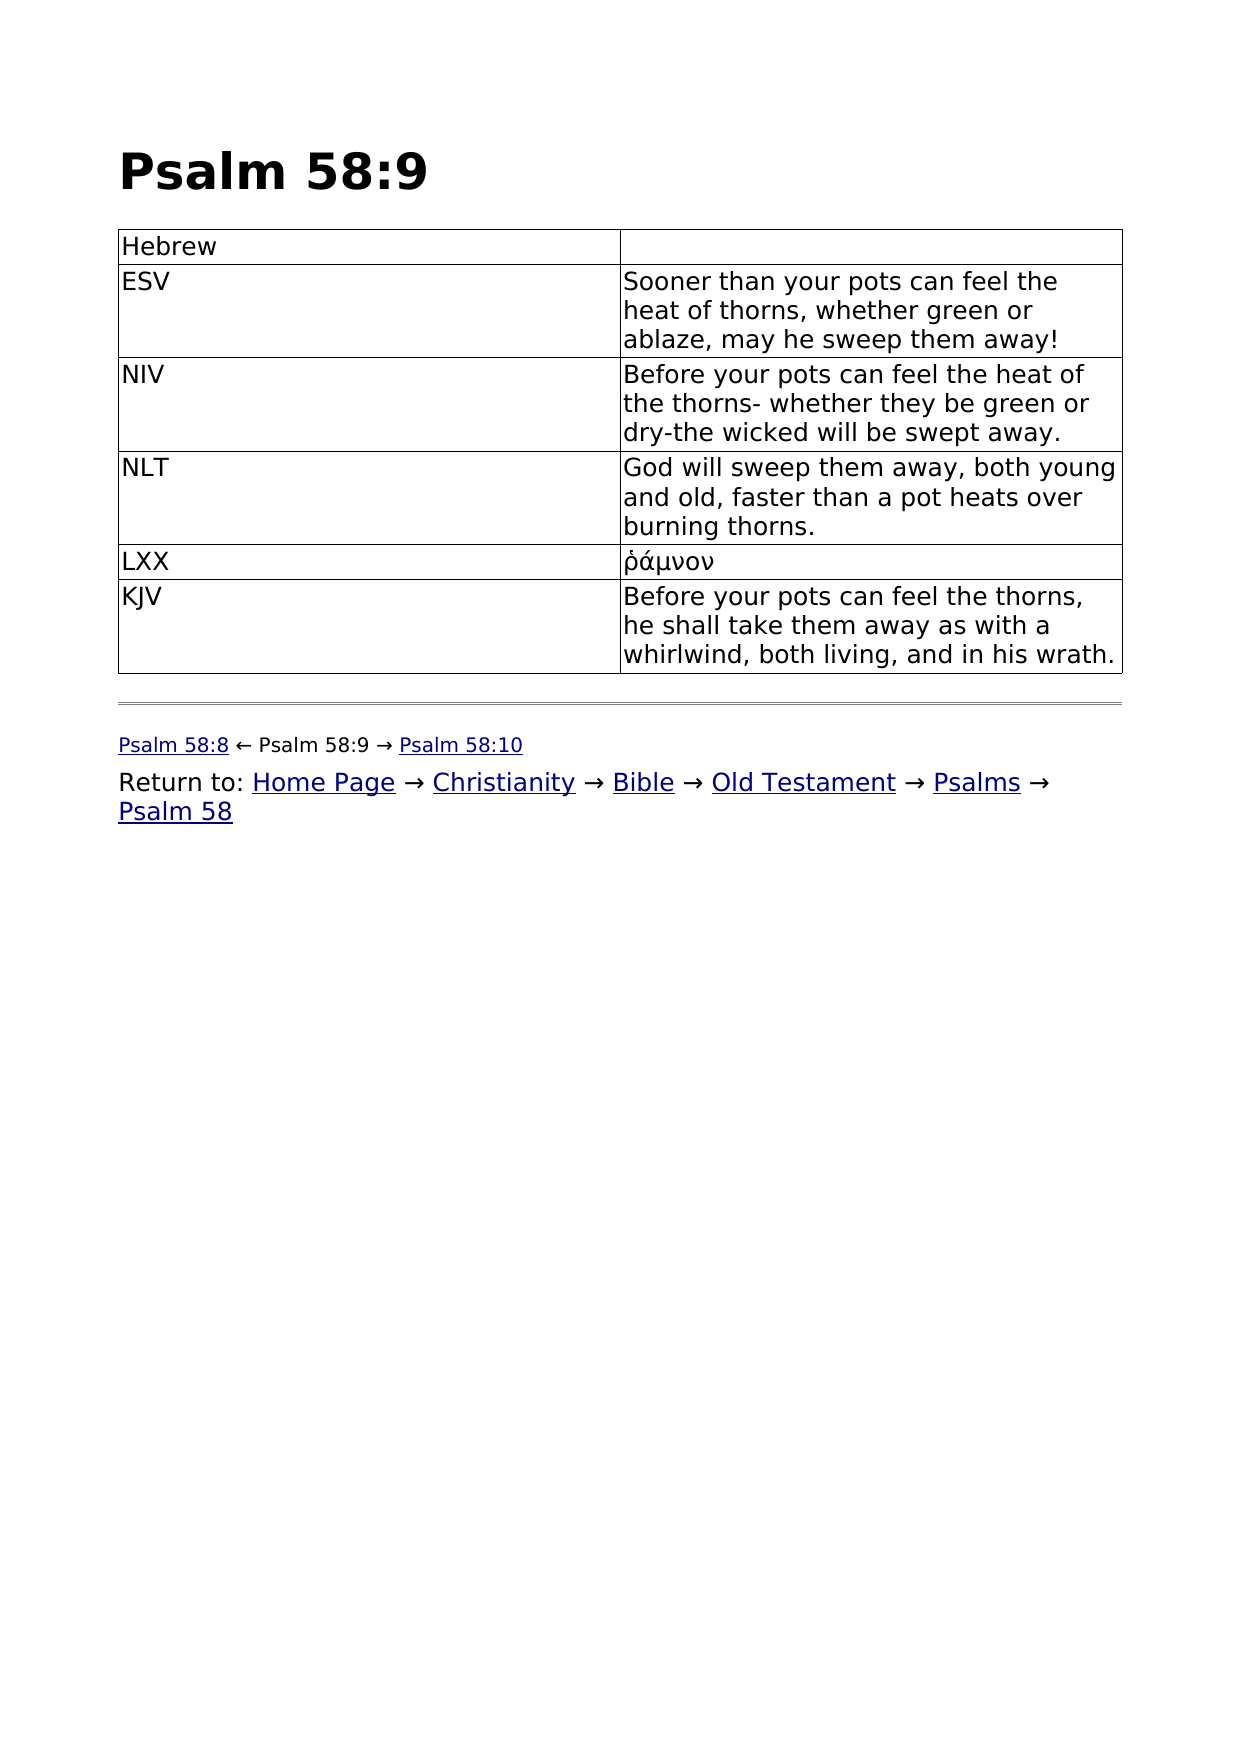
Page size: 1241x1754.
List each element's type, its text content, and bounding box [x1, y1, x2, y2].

text Psalm 58:8 ← Psalm 58:9 → Psalm 58:10 [118, 734, 1122, 768]
table_cell ESV [119, 265, 620, 357]
table_cell NIV [119, 358, 620, 451]
text Return to: Home Page → Christianity → Bible → Old Testament → Psalms → Psalm 58 [118, 768, 1122, 826]
table_header [621, 230, 1122, 264]
table_cell Sooner than your pots can feel the heat of thorns, whether green or ablaze, may he sweep them away! [621, 265, 1122, 357]
table_cell NLT [119, 452, 620, 544]
table_cell God will sweep them away, both young and old, faster than a pot heats over burning thorns. [621, 452, 1122, 544]
table_cell KJV [119, 580, 620, 673]
table_cell Before your pots can feel the heat of the thorns- whether they be green or dry-the wicked will be swept away. [621, 358, 1122, 451]
table_header Hebrew [119, 230, 620, 264]
table_cell Before your pots can feel the thorns, he shall take them away as with a whirlwind, both living, and in his wrath. [621, 580, 1122, 673]
table_cell LXX [119, 545, 620, 579]
table_cell ῥάμνον [621, 545, 1122, 579]
subtitle Psalm 58:9 [118, 143, 1122, 201]
